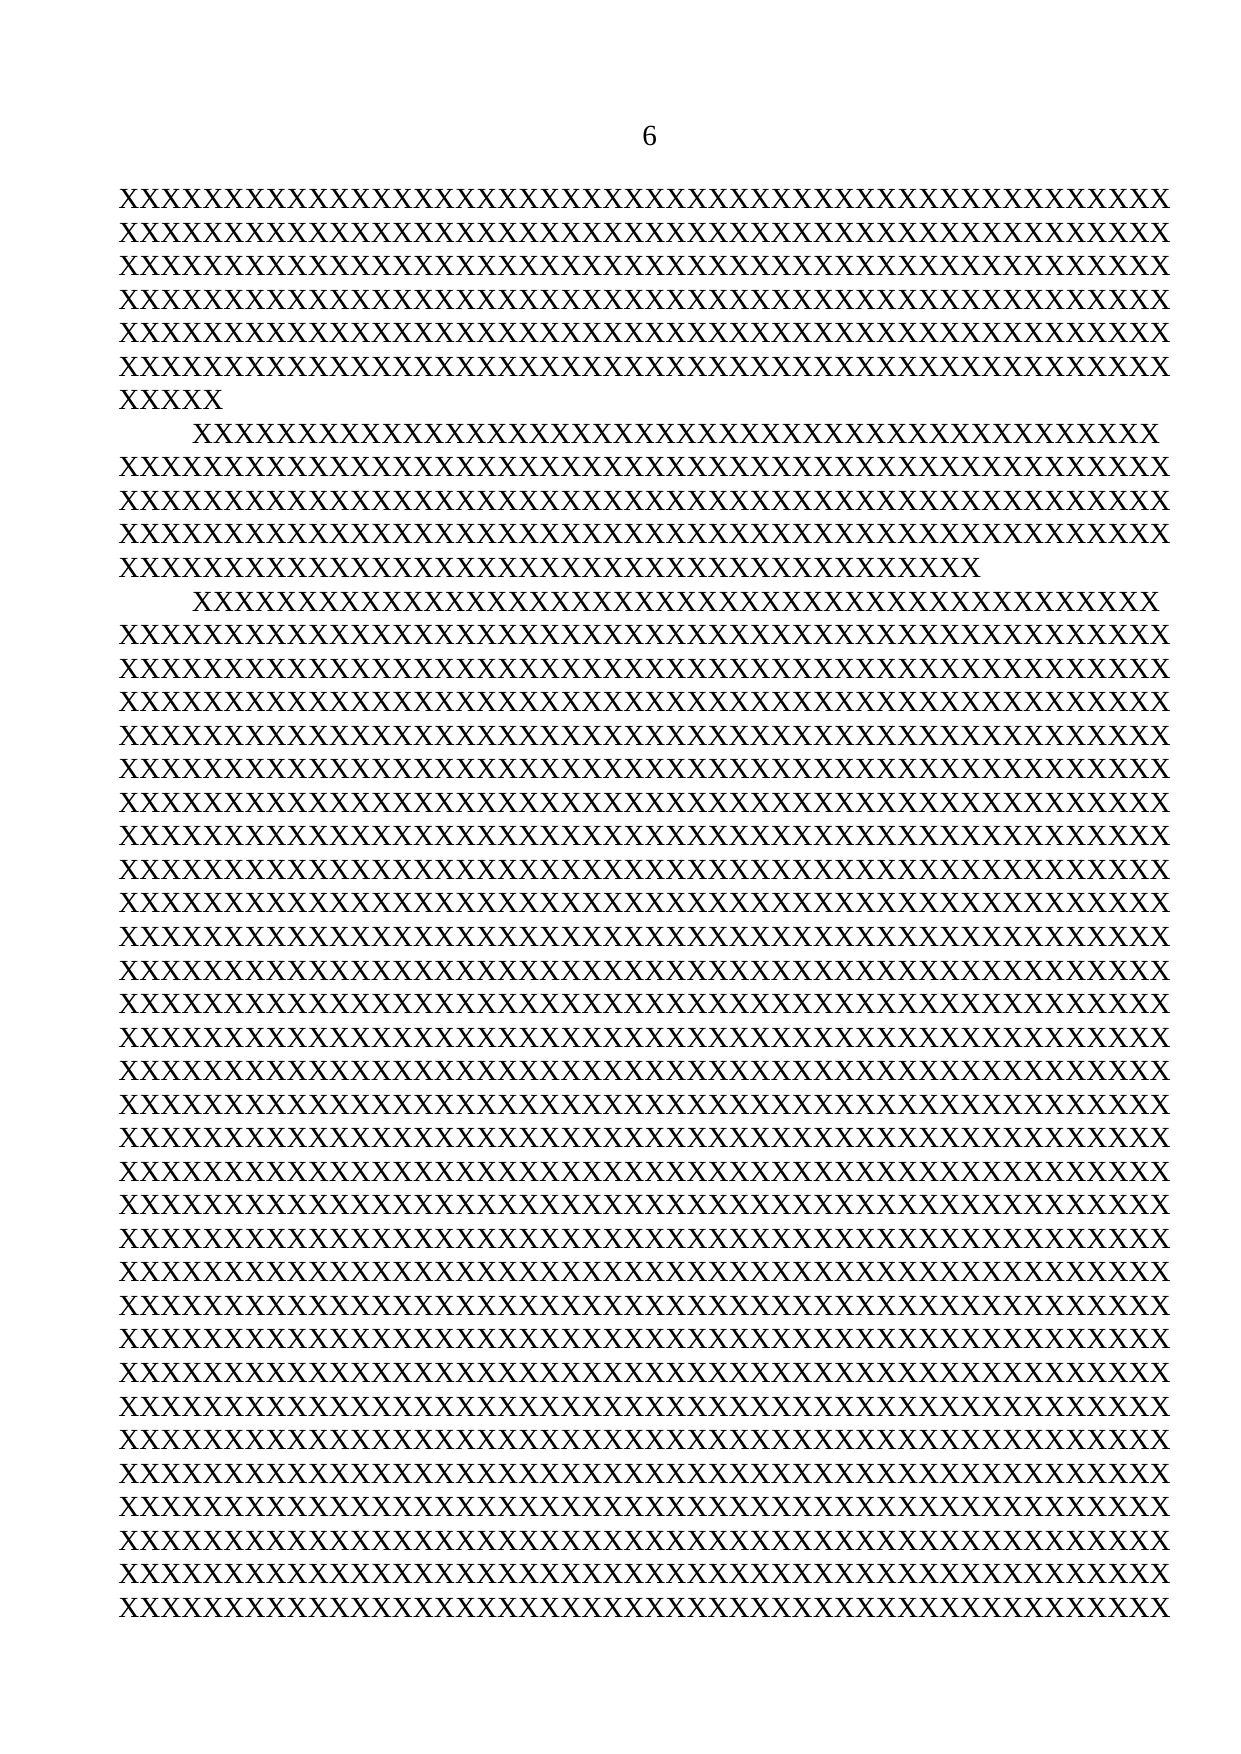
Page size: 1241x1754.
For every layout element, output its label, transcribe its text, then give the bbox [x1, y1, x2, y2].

text XXXXXXXXXXXXXXXXXXXXXXXXXXXXXXXXXXXXXXXXXXXXXXXXXXXXXXXXXXXXXXXXXXXXXXXXXXXXXXXXXXXXXXXXXXXXXXXXXXXXXXXXXXXXXXXXXXXXXXXXXXXXXXXXXXXXXXXXXXXXXXXXXXXXXXXXXXXXXXXXXXXXXXXXXXXXXXXXXXXXXXXXXXXXXXXXXXXXXXXXXXXXXXXXXXXXXXXXXXXXXXXXXXXXXXXXXXXXX [118, 416, 1181, 584]
text XXXXXXXXXXXXXXXXXXXXXXXXXXXXXXXXXXXXXXXXXXXXXXXXXXXXXXXXXXXXXXXXXXXXXXXXXXXXXXXXXXXXXXXXXXXXXXXXXXXXXXXXXXXXXXXXXXXXXXXXXXXXXXXXXXXXXXXXXXXXXXXXXXXXXXXXXXXXXXXXXXXXXXXXXXXXXXXXXXXXXXXXXXXXXXXXXXXXXXXXXXXXXXXXXXXXXXXXXXXXXXXXXXXXXXXXXXXXXXXXXXXXXXXXXXXXXXXXXXXXXXXXXXXXXXXXXXXXXXXXXXXXXXXXXXXXXXXXXXXXXXXXX [118, 181, 1181, 416]
text XXXXXXXXXXXXXXXXXXXXXXXXXXXXXXXXXXXXXXXXXXXXXXXXXXXXXXXXXXXXXXXXXXXXXXXXXXXXXXXXXXXXXXXXXXXXXXXXXXXXXXXXXXXXXXXXXXXXXXXXXXXXXXXXXXXXXXXXXXXXXXXXXXXXXXXXXXXXXXXXXXXXXXXXXXXXXXXXXXXXXXXXXXXXXXXXXXXXXXXXXXXXXXXXXXXXXXXXXXXXXXXXXXXXXXXXXXXXXXXXXXXXXXXXXXXXXXXXXXXXXXXXXXXXXXXXXXXXXXXXXXXXXXXXXXXXXXXXXXXXXXXXXXXXXXXXXXXXXXXXXXXXXXXXXXXXXXXXXXXXXXXXXXXXXXXXXXXXXXXXXXXXXXXXXXXXXXXXXXXXXXXXXXXXXXXXXXXXXXXXXXXXXXXXXXXXXXXXXXXXXXXXXXXXXXXXXXXXXXXXXXXXXXXXXXXXXXXXXXXXXXXXXXXXXXXXXXXXXXXXXXXXXXXXXXXXXXXXXXXXXXXXXXXXXXXXXXXXXXXXXXXXXXXXXXXXXXXXXXXXXXXXXXXXXXXXXXXXXXXXXXXXXXXXXXXXXXXXXXXXXXXXXXXXXXXXXXXXXXXXXXXXXXXXXXXXXXXXXXXXXXXXXXXXXXXXXXXXXXXXXXXXXXXXXXXXXXXXXXXXXXXXXXXXXXXXXXXXXXXXXXXXXXXXXXXXXXXXXXXXXXXXXXXXXXXXXXXXXXXXXXXXXXXXXXXXXXXXXXXXXXXXXXXXXXXXXXXXXXXXXXXXXXXXXXXXXXXXXXXXXXXXXXXXXXXXXXXXXXXXXXXXXXXXXXXXXXXXXXXXXXXXXXXXXXXXXXXXXXXXXXXXXXXXXXXXXXXXXXXXXXXXXXXXXXXXXXXXXXXXXXXXXXXXXXXXXXXXXXXXXXXXXXXXXXXXXXXXXXXXXXXXXXXXXXXXXXXXXXXXXXXXXXXXXXXXXXXXXXXXXXXXXXXXXXXXXXXXXXXXXXXXXXXXXXXXXXXXXXXXXXXXXXXXXXXXXXXXXXXXXXXXXXXXXXXXXXXXXXXXXXXXXXXXXXXXXXXXXXXXXXXXXXXXXXXXXXXXXXXXXXXXXXXXXXXXXXXXXXXXXXXXXXXXXXXXXXXXXXXXXXXXXXXXXXXXXXXXXXXXXXXXXXXXXXXXXXXXXXXXXXXXXXXXXXXXXXXXXXXXXXXXXXXXXXXXXXXXXXXXXXXXXXXXXXXXXXXXXXXXXXXXXXXXXXXXXXXXXXXXXXXXXXXXXXXXXXXXXXXXXXXXXXXXXXXXXXXXXXXXXXXXXXXXXXXXXXXXXXXXXXXXXXXXXXXXXXXXXXXXXXXXXXXXXXXXXXXXXXXXXXXXXXXXXXXXXXXXXXXXXXXXXXXXXXXXXXXXXXXXXXXXXXXXXXXXXXXXXXXXXXXXXXXXXXXXXXXXXXXXXXXXXXXXXXXXXXXXXXXXXXXXXXXXXXXXXXXXXXXXXXXXXXXXXXXXXXXXXXXXXXXXXXXXXXXXXXXXXXXXXXXXXXXXXXXXXXXXXXXXXXXXXXXXXXXXXXXXXXXXXXXXXX [118, 584, 1181, 1623]
